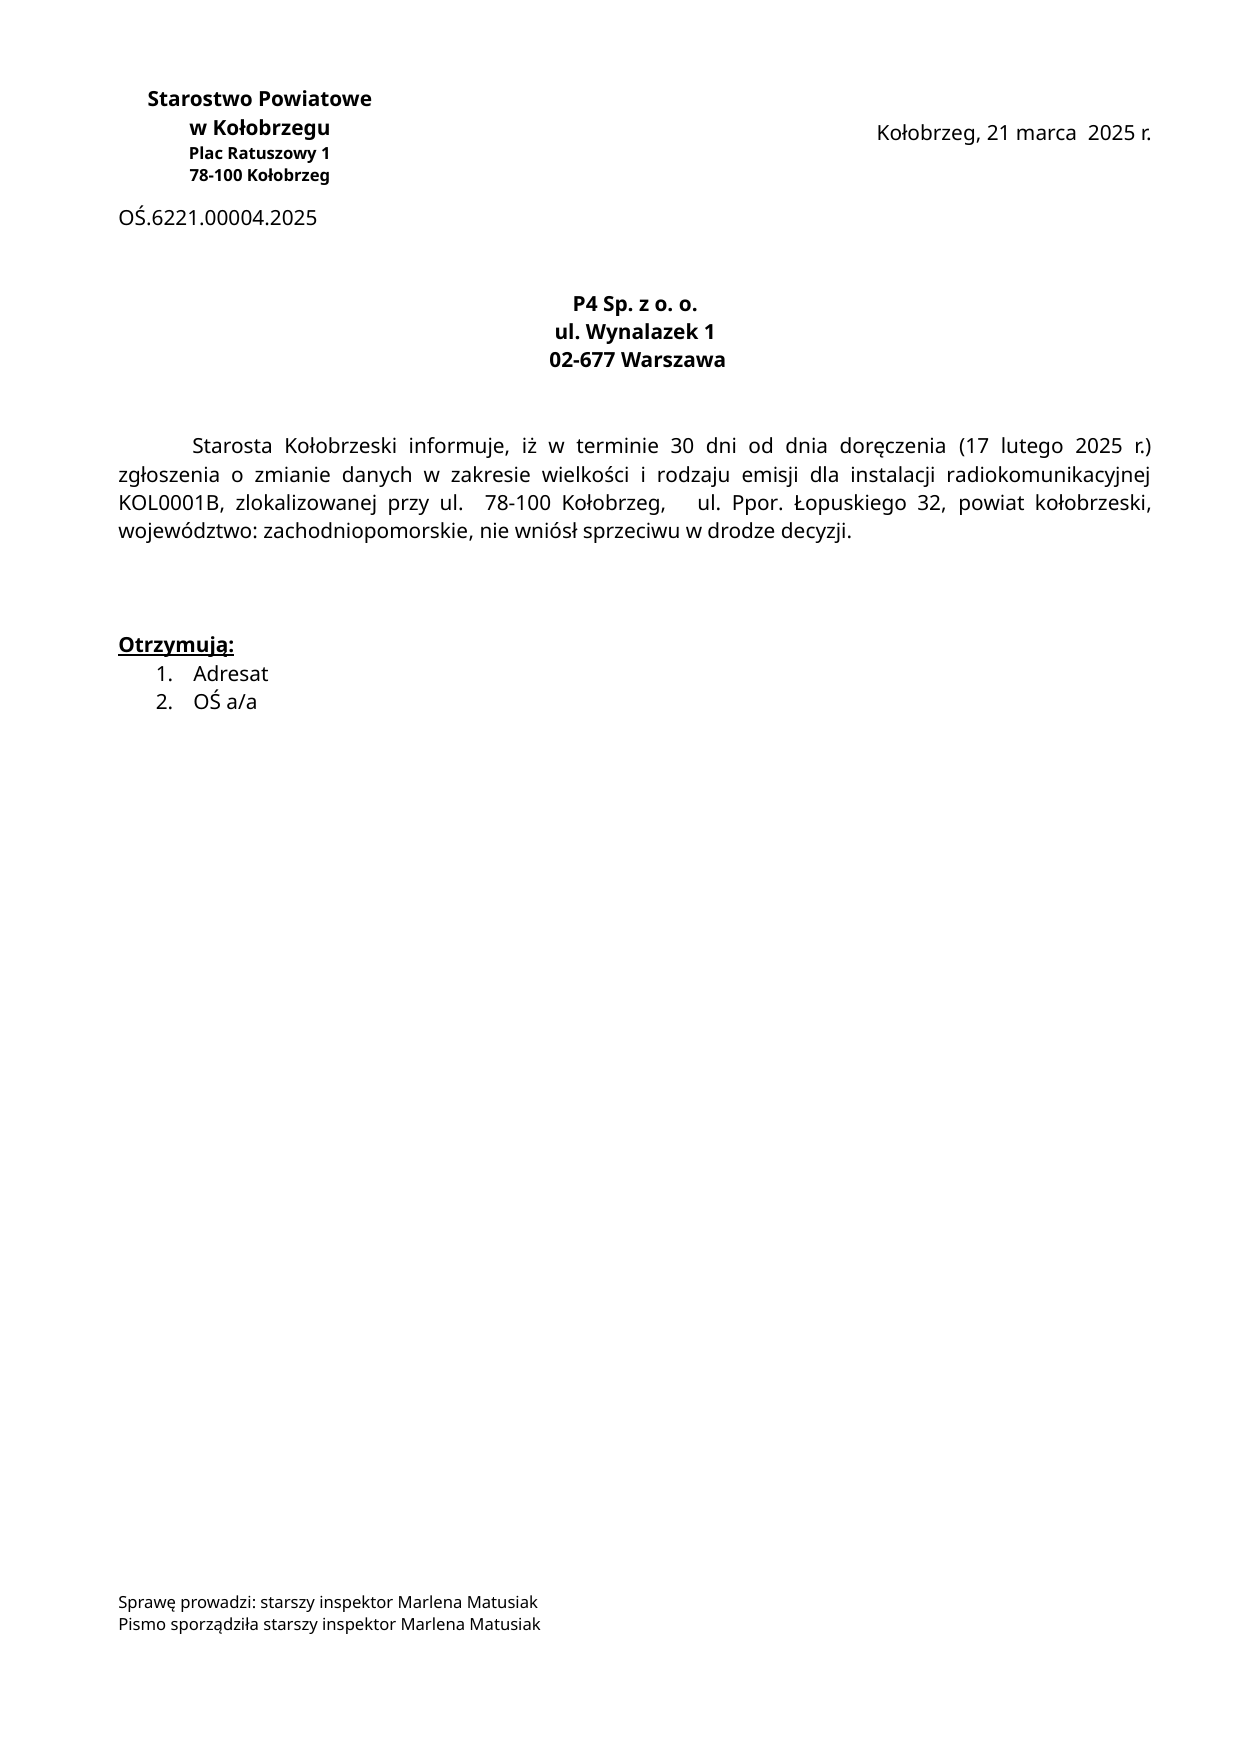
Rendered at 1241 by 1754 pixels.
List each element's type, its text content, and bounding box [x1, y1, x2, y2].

text Otrzymują: [118, 630, 1152, 659]
text P4 Sp. z o. o. [118, 289, 1152, 317]
text Starostwo Powiatowe [103, 84, 416, 113]
text w Kołobrzegu [103, 113, 416, 141]
list OŚ a/a [156, 687, 1152, 716]
text Kołobrzeg, 21 marca 2025 r. [416, 118, 1152, 147]
list Adresat [156, 659, 1152, 687]
text 78-100 Kołobrzeg [103, 164, 416, 187]
text 02-677 Warszawa [118, 346, 1152, 374]
text Starosta Kołobrzeski informuje, iż w terminie 30 dni od dnia doręczenia (17 lutego 2025 r.) zgłoszenia o zmianie danych w zakresie wielkości i rodzaju emisji dla instalacji radiokomunikacyjnej KOL0001B, zlokalizowanej przy ul. 78-100 Kołobrzeg, ul. Ppor. Łopuskiego 32, powiat kołobrzeski, województwo: zachodniopomorskie, nie wniósł sprzeciwu w drodze decyzji. [118, 431, 1152, 545]
text Plac Ratuszowy 1 [103, 141, 416, 164]
text Sprawę prowadzi: starszy inspektor Marlena Matusiak Pismo sporządziła starszy inspektor Marlena Matusiak [118, 1590, 1152, 1636]
text ul. Wynalazek 1 [118, 317, 1152, 346]
text OŚ.6221.00004.2025 [118, 203, 1152, 232]
